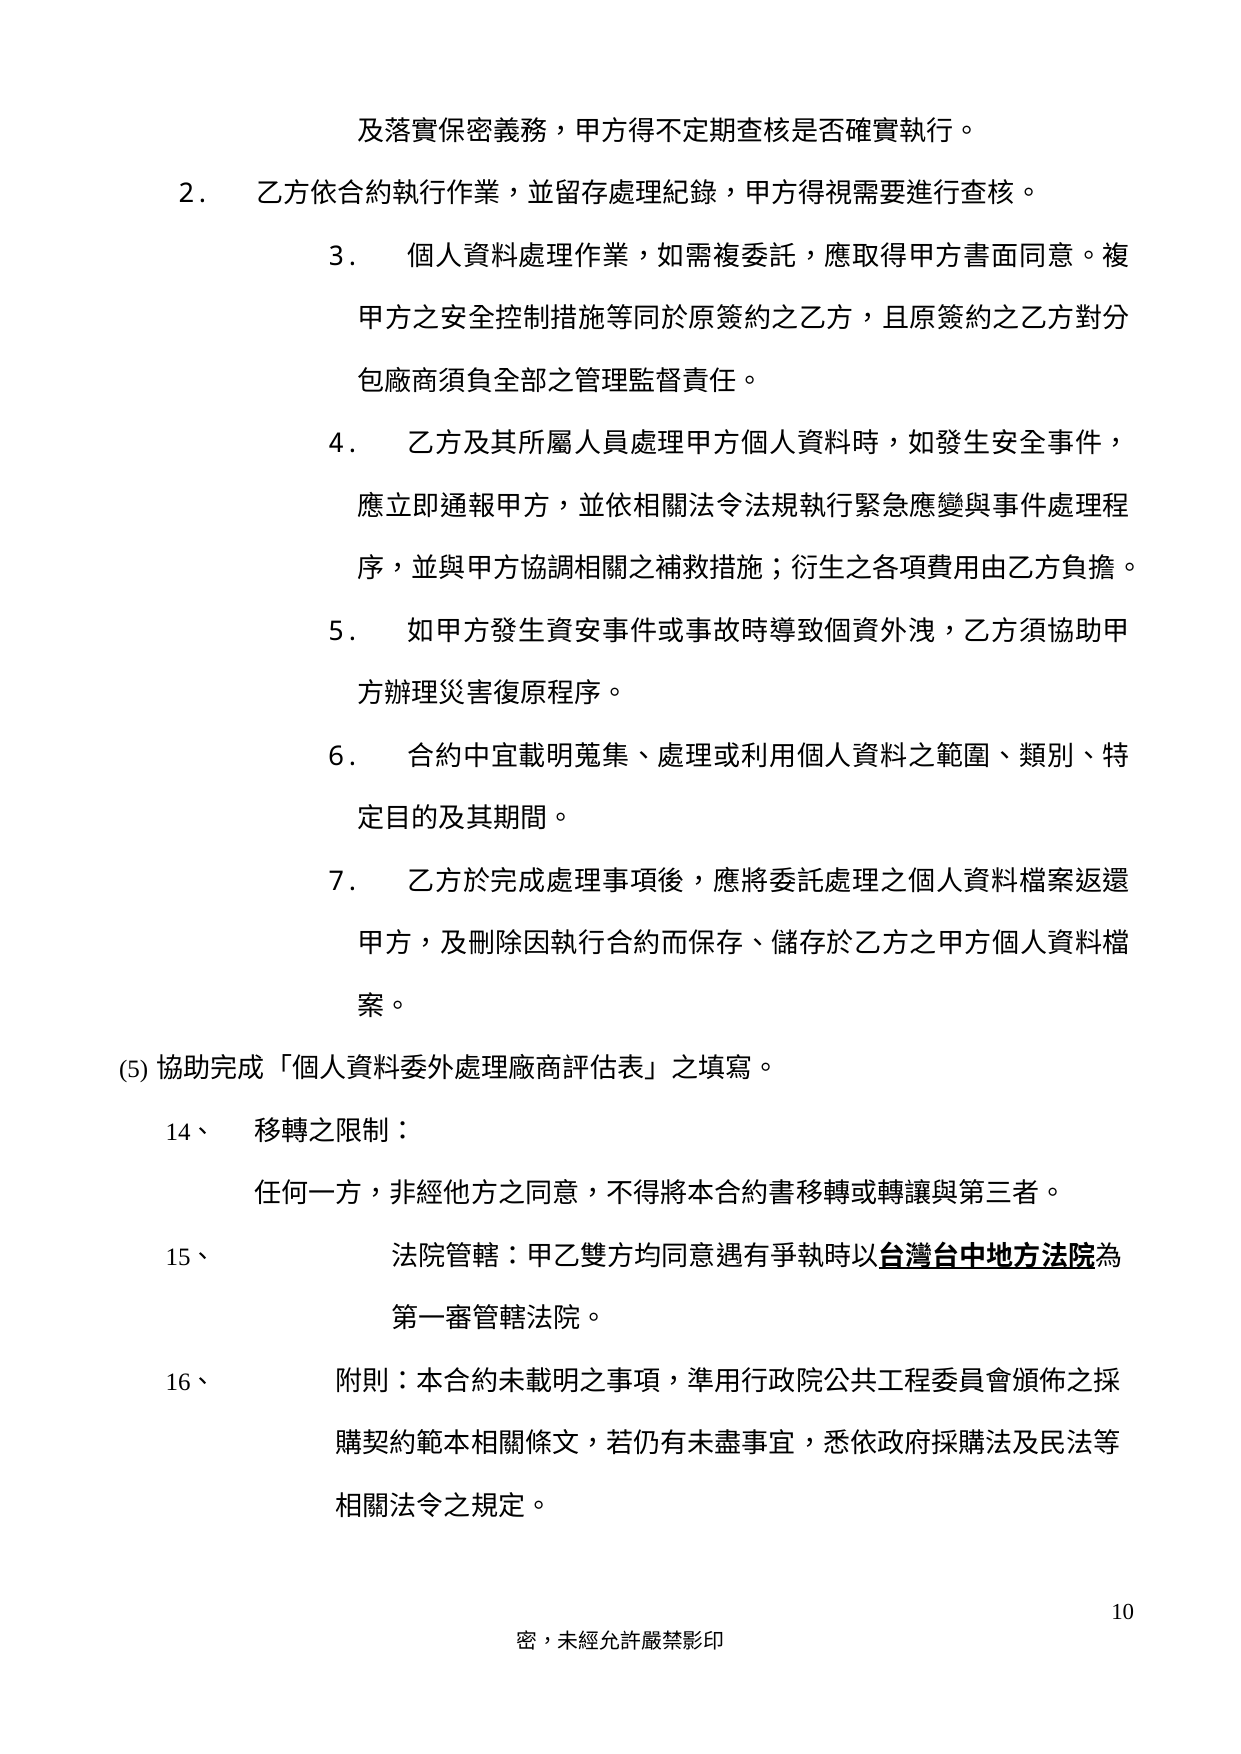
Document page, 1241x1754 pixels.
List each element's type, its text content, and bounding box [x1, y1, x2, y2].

list 附則：本合約未載明之事項，準用行政院公共工程委員會頒佈之採購契約範本相關條文，若仍有未盡事宜，悉依政府採購法及民法等相關法令之規定。 [165, 1337, 1134, 1524]
list 如甲方發生資安事件或事故時導致個資外洩，乙方須協助甲方辦理災害復原程序。 [328, 587, 1131, 712]
list 乙方依合約執行作業，並留存處理紀錄，甲方得視需要進行查核。 [106, 149, 1131, 212]
list 乙方及其所屬人員處理甲方個人資料時，如發生安全事件，應立即通報甲方，並依相關法令法規執行緊急應變與事件處理程序，並與甲方協調相關之補救措施；衍生之各項費用由乙方負擔。 [328, 399, 1131, 587]
list 合約中宜載明蒐集、處理或利用個人資料之範圍、類別、特定目的及其期間。 [328, 712, 1131, 837]
list 法院管轄：甲乙雙方均同意遇有爭執時以台灣台中地方法院為第一審管轄法院。 [165, 1212, 1134, 1337]
list 協助完成「個人資料委外處理廠商評估表」之填寫。 [106, 1024, 1131, 1087]
list 及落實保密義務，甲方得不定期查核是否確實執行。 [328, 87, 1131, 149]
list 乙方於完成處理事項後，應將委託處理之個人資料檔案返還甲方，及刪除因執行合約而保存、儲存於乙方之甲方個人資料檔案。 [328, 837, 1131, 1024]
list 移轉之限制： 任何一方，非經他方之同意，不得將本合約書移轉或轉讓與第三者。 [165, 1087, 1134, 1212]
list 個人資料處理作業，如需複委託，應取得甲方書面同意。複甲方之安全控制措施等同於原簽約之乙方，且原簽約之乙方對分包廠商須負全部之管理監督責任。 [328, 212, 1131, 399]
